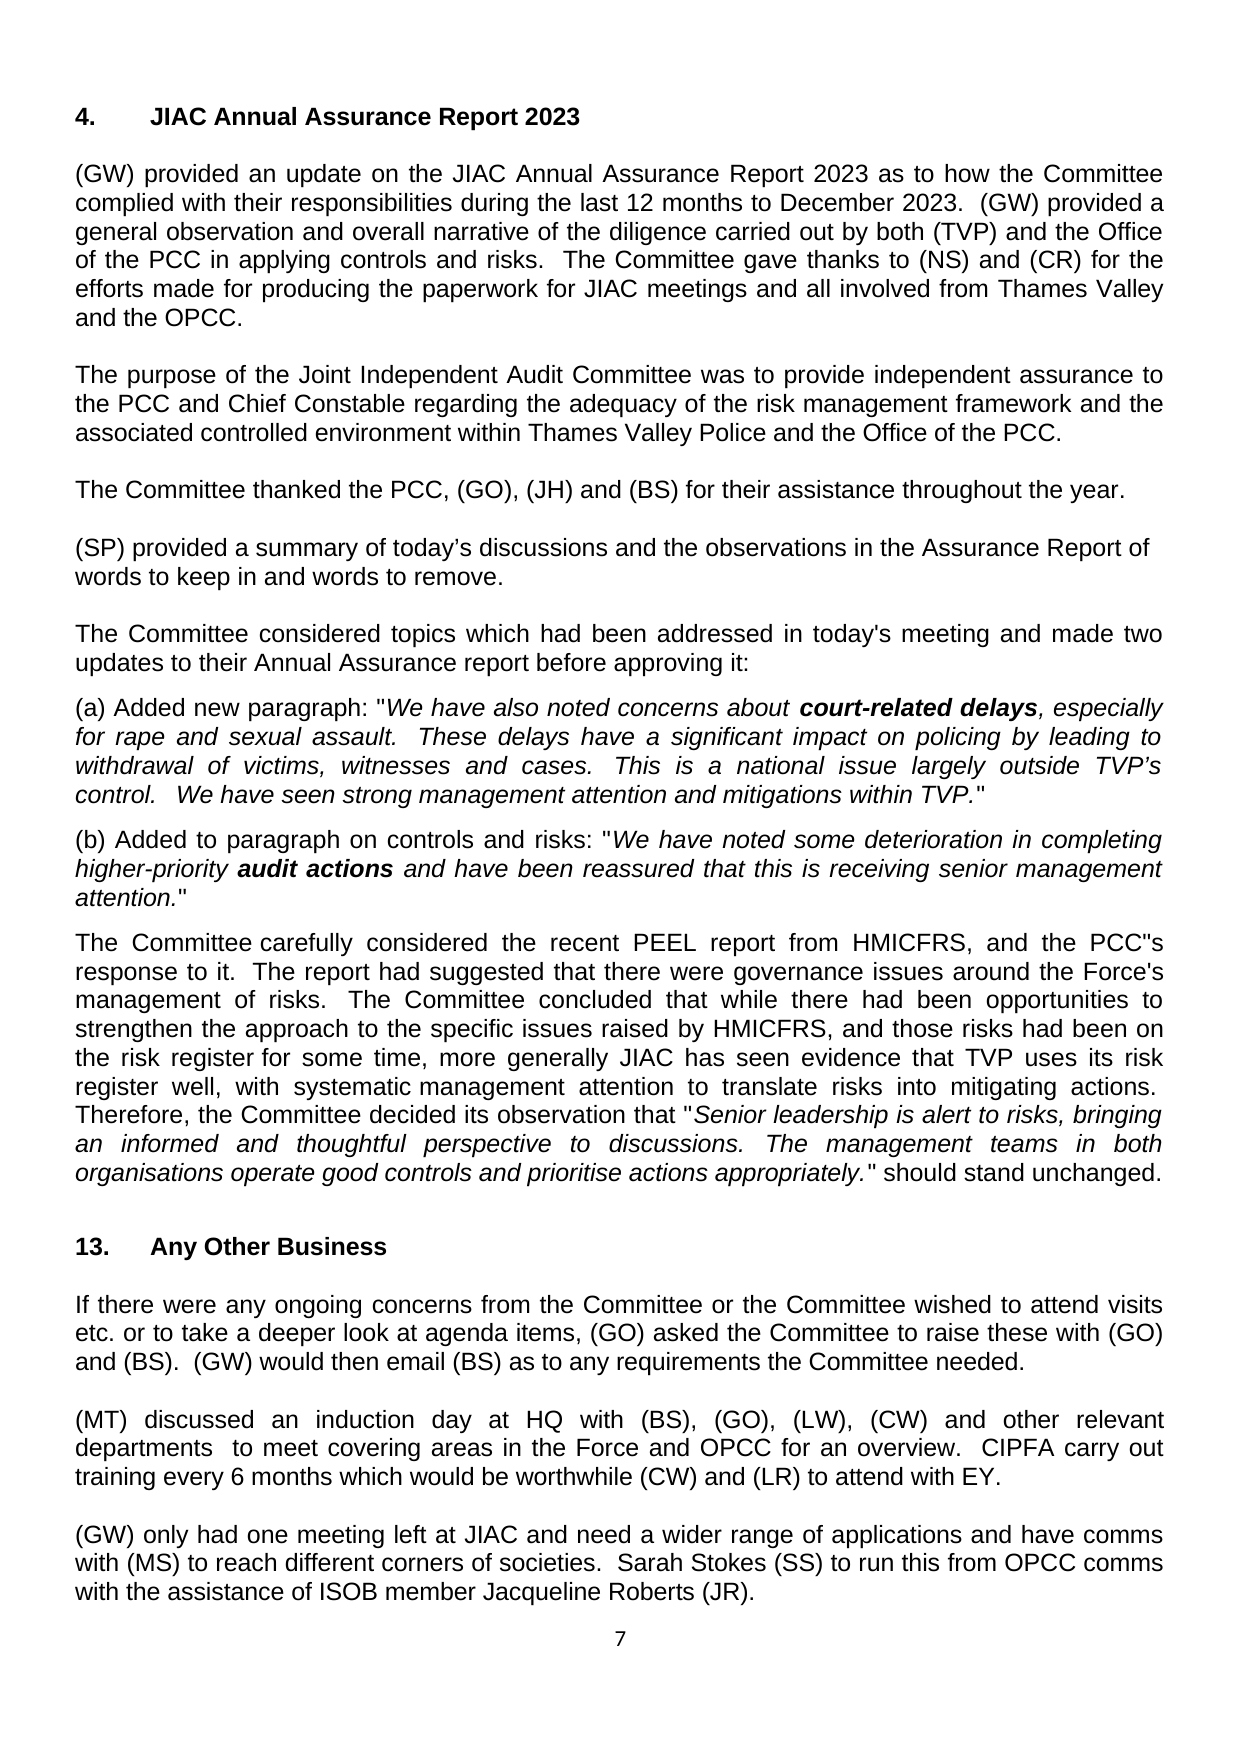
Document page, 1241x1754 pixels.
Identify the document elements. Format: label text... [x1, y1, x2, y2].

text The Committee thanked the PCC, (GO), (JH) and (BS) for their assistance throughout the year. [75, 476, 1165, 504]
text The Committee considered topics which had been addressed in today's meeting and made two updates to their Annual Assurance report before approving it: [75, 619, 1165, 677]
text (MT) discussed an induction day at HQ with (BS), (GO), (LW), (CW) and other relevant departments to meet covering areas in the Force and OPCC for an overview. CIPFA carry out training every 6 months which would be worthwhile (CW) and (LR) to attend with EY. [75, 1405, 1165, 1491]
text If there were any ongoing concerns from the Committee or the Committee wished to attend visits etc. or to take a deeper look at agenda items, (GO) asked the Committee to raise these with (GO) and (BS). (GW) would then email (BS) as to any requirements the Committee needed. [75, 1290, 1165, 1376]
text (SP) provided a summary of today’s discussions and the observations in the Assurance Report of words to keep in and words to remove. [75, 533, 1165, 591]
text (GW) provided an update on the JIAC Annual Assurance Report 2023 as to how the Committee complied with their responsibilities during the last 12 months to December 2023. (GW) provided a general observation and overall narrative of the diligence carried out by both (TVP) and the Office of the PCC in applying controls and risks. The Committee gave thanks to (NS) and (CR) for the efforts made for producing the paperwork for JIAC meetings and all involved from Thames Valley and the OPCC. [75, 159, 1165, 332]
text (a) Added new paragraph: "We have also noted concerns about court-related delays, especially for rape and sexual assault. These delays have a significant impact on policing by leading to withdrawal of victims, witnesses and cases. This is a national issue largely outside TVP’s control. We have seen strong management attention and mitigations within TVP." [75, 693, 1165, 808]
text (b) Added to paragraph on controls and risks: "We have noted some deterioration in completing higher-priority audit actions and have been reassured that this is receiving senior management attention." [75, 825, 1165, 911]
text (GW) only had one meeting left at JIAC and need a wider range of applications and have comms with (MS) to reach different corners of societies. Sarah Stokes (SS) to run this from OPCC comms with the assistance of ISOB member Jacqueline Roberts (JR). [75, 1520, 1165, 1606]
text The Committee carefully considered the recent PEEL report from HMICFRS, and the PCC"s response to it. The report had suggested that there were governance issues around the Force's management of risks. The Committee concluded that while there had been opportunities to strengthen the approach to the specific issues raised by HMICFRS, and those risks had been on the risk register for some time, more generally JIAC has seen evidence that TVP uses its risk register well, with systematic management attention to translate risks into mitigating actions. Therefore, the Committee decided its observation that "Senior leadership is alert to risks, bringing an informed and thoughtful perspective to discussions. The management teams in both organisations operate good controls and prioritise actions appropriately." should stand unchanged. [75, 928, 1165, 1187]
text 4. JIAC Annual Assurance Report 2023 [75, 102, 1165, 131]
text The purpose of the Joint Independent Audit Committee was to provide independent assurance to the PCC and Chief Constable regarding the adequacy of the risk management framework and the associated controlled environment within Thames Valley Police and the Office of the PCC. [75, 361, 1165, 447]
text 13. Any Other Business [75, 1232, 1165, 1261]
